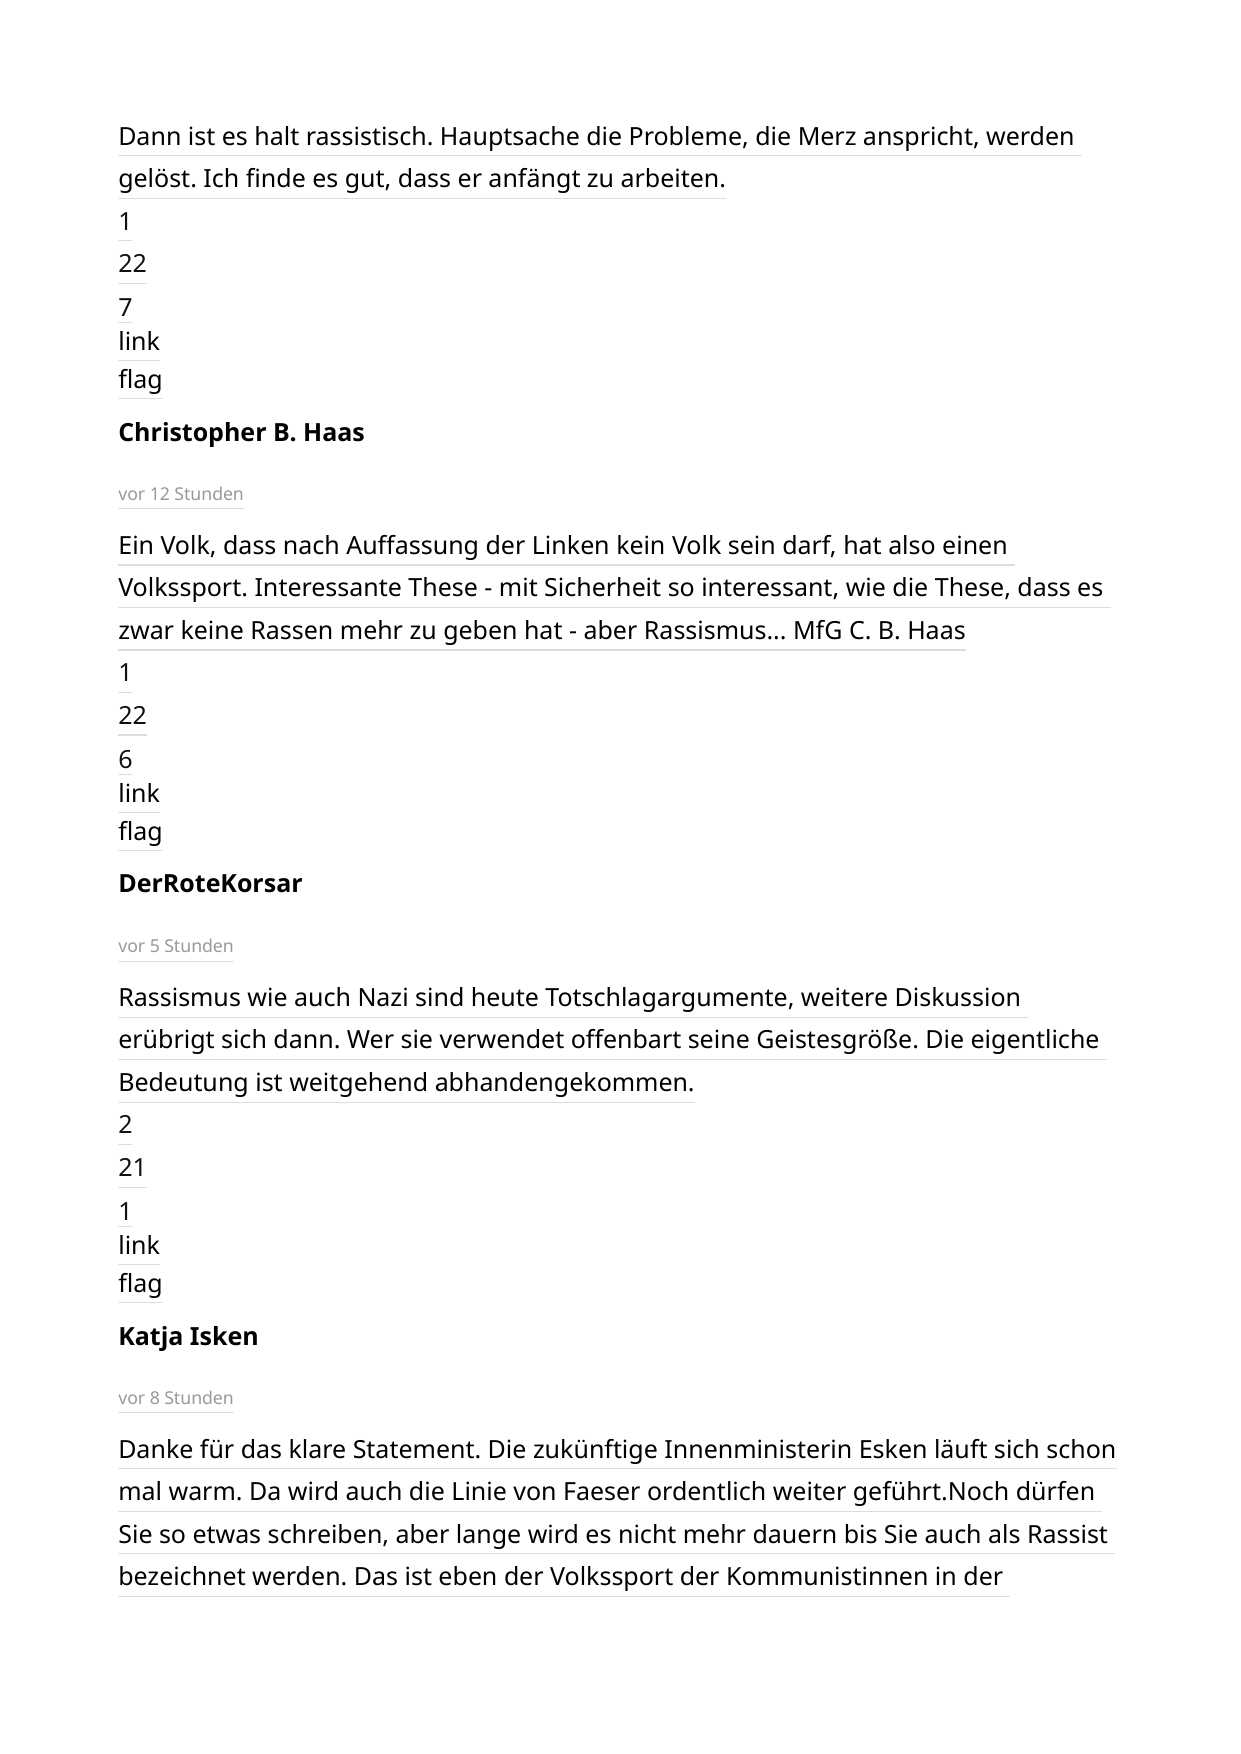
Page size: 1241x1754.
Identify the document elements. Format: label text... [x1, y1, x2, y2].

text 22 [118, 698, 1122, 736]
text 7 [118, 288, 1122, 323]
text link [118, 775, 1122, 813]
text Rassismus wie auch Nazi sind heute Totschlagargumente, weitere Diskussion erübrigt sich dann. Wer sie verwendet offenbart seine Geistesgröße. Die eigentliche Bedeutung ist weitgehend abhandengekommen. [118, 979, 1122, 1103]
text vor 12 Stunden [118, 482, 1118, 509]
text 6 [118, 740, 1122, 775]
text 21 [118, 1149, 1122, 1188]
text link [118, 1227, 1122, 1265]
text Christopher B. Haas [118, 414, 1122, 448]
text flag [118, 1265, 1122, 1303]
text 1 [118, 1192, 1122, 1227]
text vor 8 Stunden [118, 1386, 1118, 1413]
text 22 [118, 246, 1122, 284]
text link [118, 323, 1122, 361]
text 1 [118, 203, 1122, 241]
text 1 [118, 655, 1122, 693]
text Danke für das klare Statement. Die zukünftige Innenministerin Esken läuft sich schon mal warm. Da wird auch die Linie von Faeser ordentlich weiter geführt.Noch dürfen Sie so etwas schreiben, aber lange wird es nicht mehr dauern bis Sie auch als Rassist bezeichnet werden. Das ist eben der Volkssport der Kommunistinnen in der [118, 1432, 1122, 1597]
text flag [118, 361, 1122, 399]
text vor 5 Stunden [118, 934, 1118, 962]
text DerRoteKorsar [118, 866, 1122, 900]
text 2 [118, 1107, 1122, 1145]
text Ein Volk, dass nach Auffassung der Linken kein Volk sein darf, hat also einen Volkssport. Interessante These - mit Sicherheit so interessant, wie die These, dass es zwar keine Rassen mehr zu geben hat - aber Rassismus... MfG C. B. Haas [118, 528, 1122, 651]
text flag [118, 813, 1122, 851]
text Katja Isken [118, 1318, 1122, 1352]
text Dann ist es halt rassistisch. Hauptsache die Probleme, die Merz anspricht, werden gelöst. Ich finde es gut, dass er anfängt zu arbeiten. [118, 118, 1122, 199]
